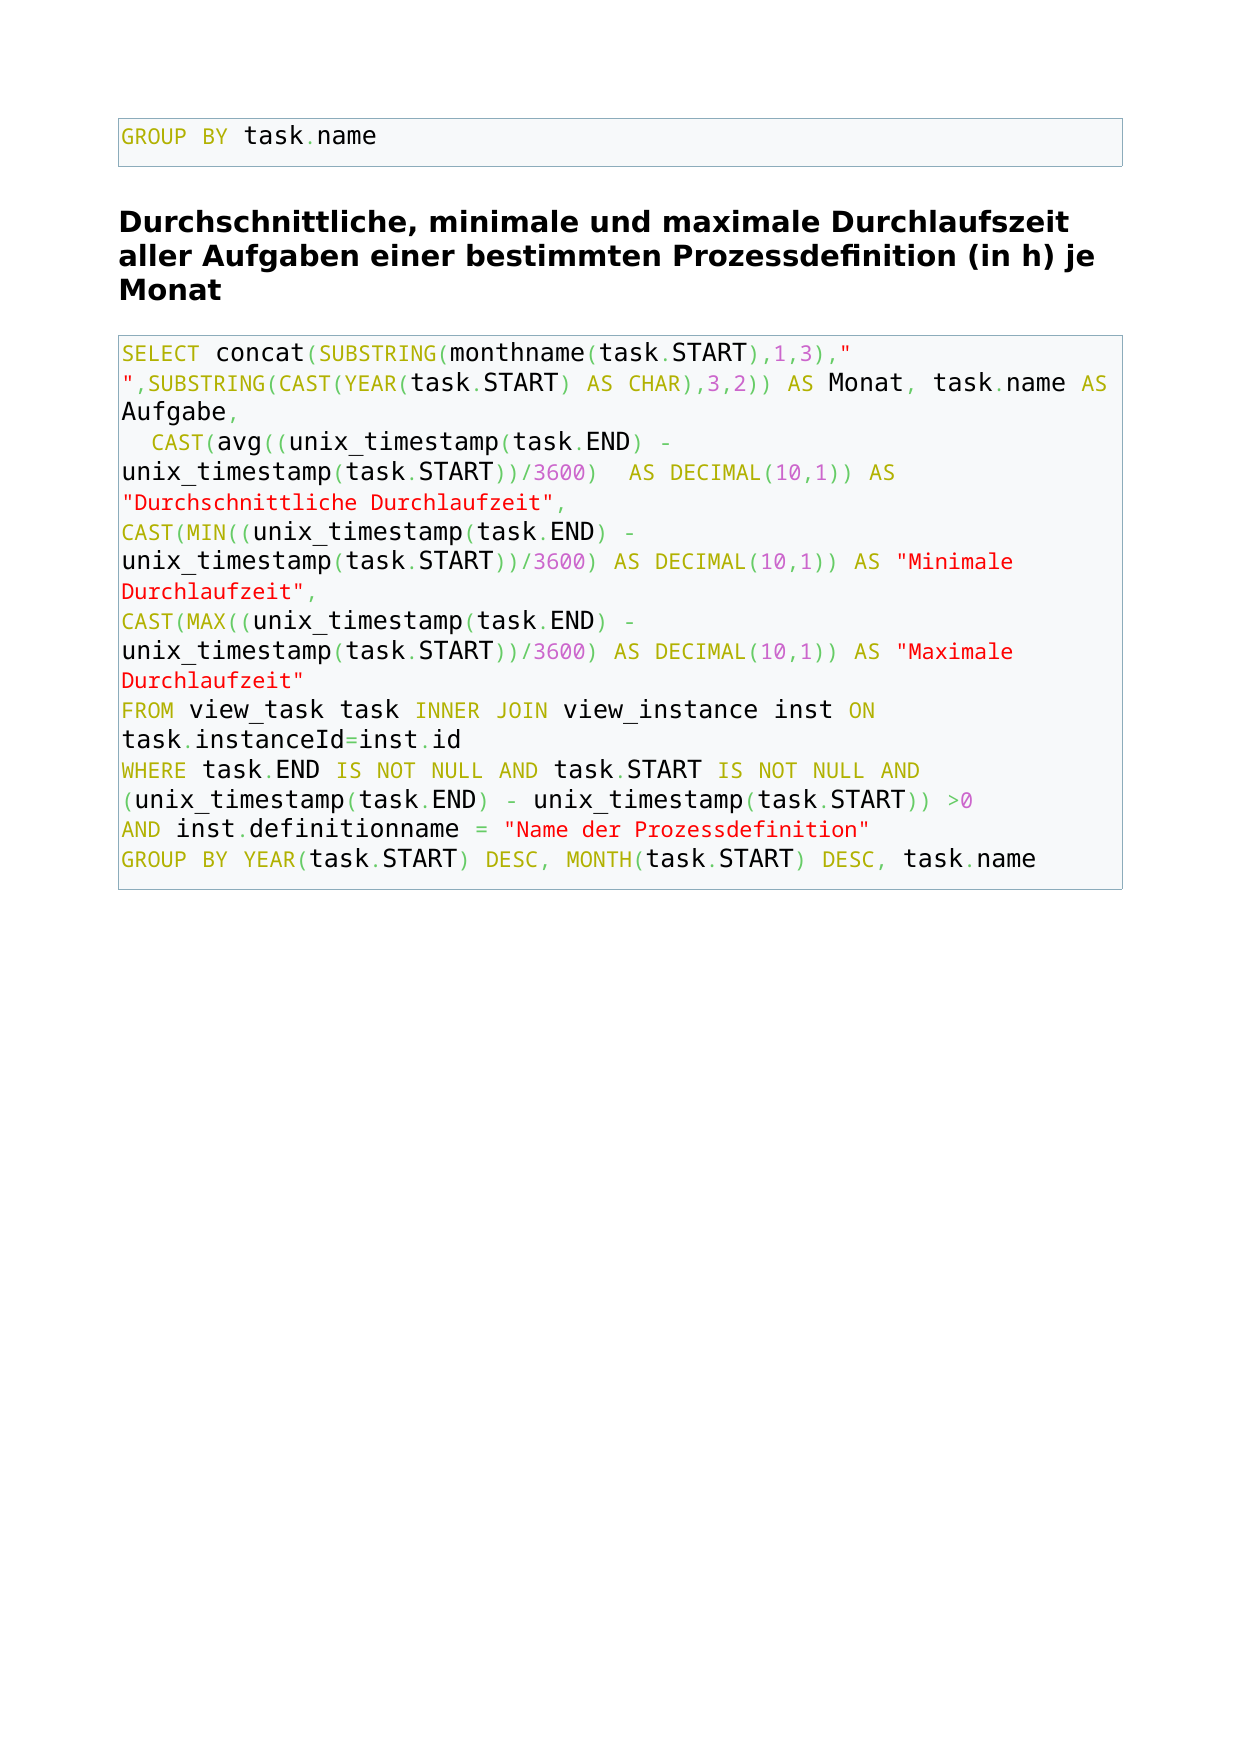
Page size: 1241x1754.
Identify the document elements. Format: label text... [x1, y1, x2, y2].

table_header SELECT concat(SUBSTRING(monthname(task.START),1,3)," ",SUBSTRING(CAST(YEAR(task.START) AS CHAR),3,2)) AS Monat, task.name AS Aufgabe, CAST(avg((unix_timestamp(task.END) - unix_timestamp(task.START))/3600) AS DECIMAL(10,1)) AS "Durchschnittliche Durchlaufzeit", CAST(MIN((unix_timestamp(task.END) - unix_timestamp(task.START))/3600) AS DECIMAL(10,1)) AS "Minimale Durchlaufzeit", CAST(MAX((unix_timestamp(task.END) - unix_timestamp(task.START))/3600) AS DECIMAL(10,1)) AS "Maximale Durchlaufzeit" FROM view_task task INNER JOIN view_instance inst ON task.instanceId=inst.id WHERE task.END IS NOT NULL AND task.START IS NOT NULL AND (unix_timestamp(task.END) - unix_timestamp(task.START)) >0 AND inst.definitionname = "Name der Prozessdefinition" GROUP BY YEAR(task.START) DESC, MONTH(task.START) DESC, task.name [119, 336, 1122, 889]
table_header GROUP BY task.name [119, 119, 1122, 166]
subtitle Durchschnittliche, minimale und maximale Durchlaufszeit aller Aufgaben einer bestimmten Prozessdefinition (in h) je Monat [118, 206, 1122, 307]
